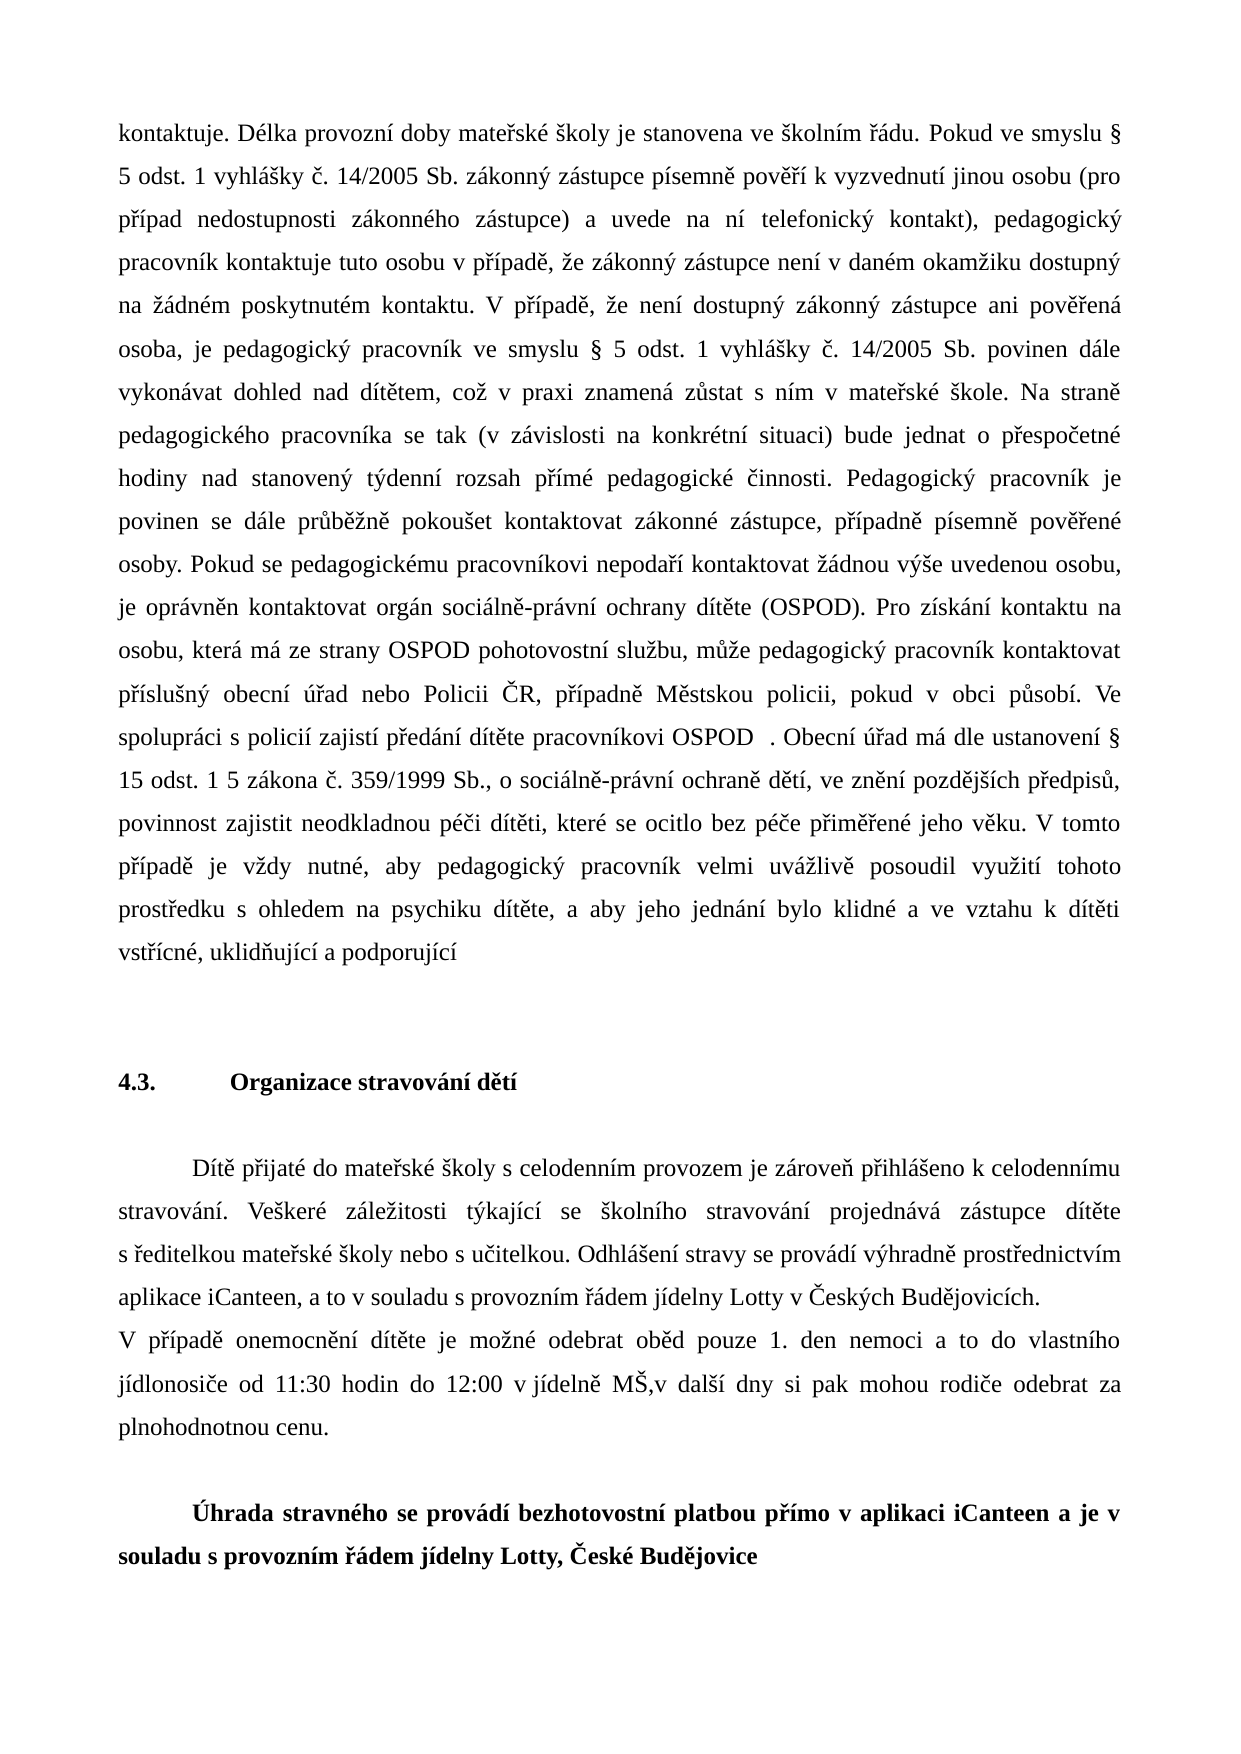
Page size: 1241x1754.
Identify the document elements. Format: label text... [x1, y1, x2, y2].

text Úhrada stravného se provádí bezhotovostní platbou přímo v aplikaci iCanteen a je v souladu s provozním řádem jídelny Lotty, České Budějovice [118, 1498, 1122, 1570]
list Organizace stravování dětí [118, 1067, 1122, 1139]
text Dítě přijaté do mateřské školy s celodenním provozem je zároveň přihlášeno k celodennímu stravování. Veškeré záležitosti týkající se školního stravování projednává zástupce dítěte s ředitelkou mateřské školy nebo s učitelkou. Odhlášení stravy se provádí výhradně prostřednictvím aplikace iCanteen, a to v souladu s provozním řádem jídelny Lotty v Českých Budějovicích. [118, 1153, 1122, 1311]
text V případě onemocnění dítěte je možné odebrat oběd pouze 1. den nemoci a to do vlastního jídlonosiče od 11:30 hodin do 12:00 v jídelně MŠ,v další dny si pak mohou rodiče odebrat za plnohodnotnou cenu. [118, 1326, 1122, 1441]
text kontaktuje. Délka provozní doby mateřské školy je stanovena ve školním řádu. Pokud ve smyslu § 5 odst. 1 vyhlášky č. 14/2005 Sb. zákonný zástupce písemně pověří k vyzvednutí jinou osobu (pro případ nedostupnosti zákonného zástupce) a uvede na ní telefonický kontakt), pedagogický pracovník kontaktuje tuto osobu v případě, že zákonný zástupce není v daném okamžiku dostupný na žádném poskytnutém kontaktu. V případě, že není dostupný zákonný zástupce ani pověřená osoba, je pedagogický pracovník ve smyslu § 5 odst. 1 vyhlášky č. 14/2005 Sb. povinen dále vykonávat dohled nad dítětem, což v praxi znamená zůstat s ním v mateřské škole. Na straně pedagogického pracovníka se tak (v závislosti na konkrétní situaci) bude jednat o přespočetné hodiny nad stanovený týdenní rozsah přímé pedagogické činnosti. Pedagogický pracovník je povinen se dále průběžně pokoušet kontaktovat zákonné zástupce, případně písemně pověřené osoby. Pokud se pedagogickému pracovníkovi nepodaří kontaktovat žádnou výše uvedenou osobu, je oprávněn kontaktovat orgán sociálně-právní ochrany dítěte (OSPOD). Pro získání kontaktu na osobu, která má ze strany OSPOD pohotovostní službu, může pedagogický pracovník kontaktovat příslušný obecní úřad nebo Policii ČR, případně Městskou policii, pokud v obci působí. Ve spolupráci s policií zajistí předání dítěte pracovníkovi OSPOD . Obecní úřad má dle ustanovení § 15 odst. 1 5 zákona č. 359/1999 Sb., o sociálně-právní ochraně dětí, ve znění pozdějších předpisů, povinnost zajistit neodkladnou péči dítěti, které se ocitlo bez péče přiměřené jeho věku. V tomto případě je vždy nutné, aby pedagogický pracovník velmi uvážlivě posoudil využití tohoto prostředku s ohledem na psychiku dítěte, a aby jeho jednání bylo klidné a ve vztahu k dítěti vstřícné, uklidňující a podporující [118, 118, 1122, 966]
